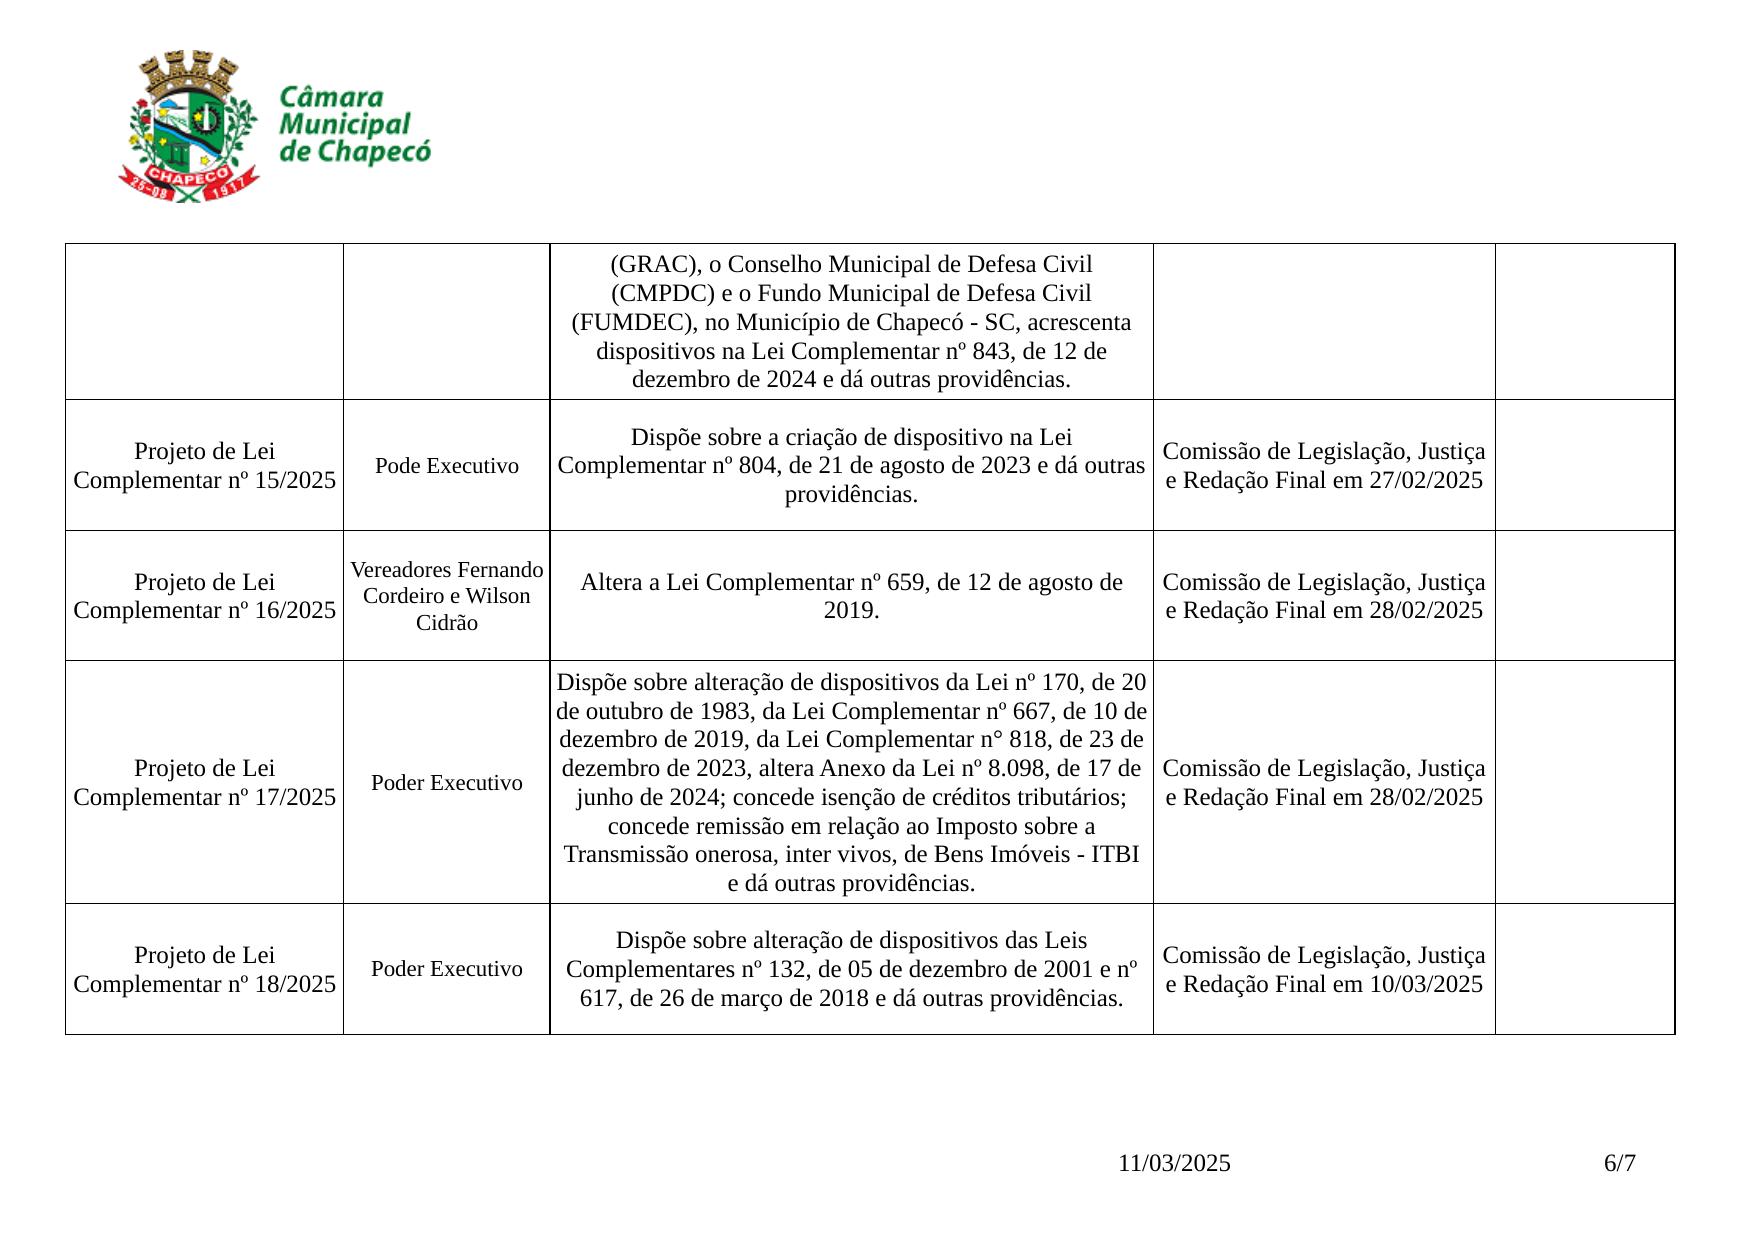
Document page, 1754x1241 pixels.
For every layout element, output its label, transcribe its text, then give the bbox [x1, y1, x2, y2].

table_cell Projeto de Lei Complementar nº 16/2025 [66, 531, 343, 660]
table_cell [1496, 904, 1674, 1033]
table_cell Pode Executivo [344, 400, 549, 530]
table_cell [344, 244, 549, 399]
table_cell Comissão de Legislação, Justiça e Redação Final em 10/03/2025 [1154, 904, 1495, 1033]
table_cell [1496, 244, 1674, 399]
table_cell Poder Executivo [344, 661, 549, 903]
table_cell [1154, 244, 1495, 399]
table_cell Projeto de Lei Complementar nº 18/2025 [66, 904, 343, 1033]
table_cell Comissão de Legislação, Justiça e Redação Final em 27/02/2025 [1154, 400, 1495, 530]
table_cell [66, 244, 343, 399]
table_cell (GRAC), o Conselho Municipal de Defesa Civil (CMPDC) e o Fundo Municipal de Defesa Civil (FUMDEC), no Município de Chapecó - SC, acrescenta dispositivos na Lei Complementar nº 843, de 12 de dezembro de 2024 e dá outras providências. [551, 244, 1153, 399]
table_cell Projeto de Lei Complementar nº 15/2025 [66, 400, 343, 530]
table_cell [1496, 531, 1674, 660]
table_cell Comissão de Legislação, Justiça e Redação Final em 28/02/2025 [1154, 661, 1495, 903]
table_cell Poder Executivo [344, 904, 549, 1033]
picture [118, 50, 431, 203]
table_cell Projeto de Lei Complementar nº 17/2025 [66, 661, 343, 903]
table_cell [1496, 400, 1674, 530]
table_cell Vereadores Fernando Cordeiro e Wilson Cidrão [344, 531, 549, 660]
table_cell Comissão de Legislação, Justiça e Redação Final em 28/02/2025 [1154, 531, 1495, 660]
table_cell Dispõe sobre alteração de dispositivos da Lei nº 170, de 20 de outubro de 1983, da Lei Complementar nº 667, de 10 de dezembro de 2019, da Lei Complementar n° 818, de 23 de dezembro de 2023, altera Anexo da Lei nº 8.098, de 17 de junho de 2024; concede isenção de créditos tributários; concede remissão em relação ao Imposto sobre a Transmissão onerosa, inter vivos, de Bens Imóveis - ITBI e dá outras providências. [551, 661, 1153, 903]
table_cell Altera a Lei Complementar nº 659, de 12 de agosto de 2019. [551, 531, 1153, 660]
table_cell Dispõe sobre alteração de dispositivos das Leis Complementares nº 132, de 05 de dezembro de 2001 e nº 617, de 26 de março de 2018 e dá outras providências. [551, 904, 1153, 1033]
table_cell Dispõe sobre a criação de dispositivo na Lei Complementar nº 804, de 21 de agosto de 2023 e dá outras providências. [551, 400, 1153, 530]
table_cell [1496, 661, 1674, 903]
